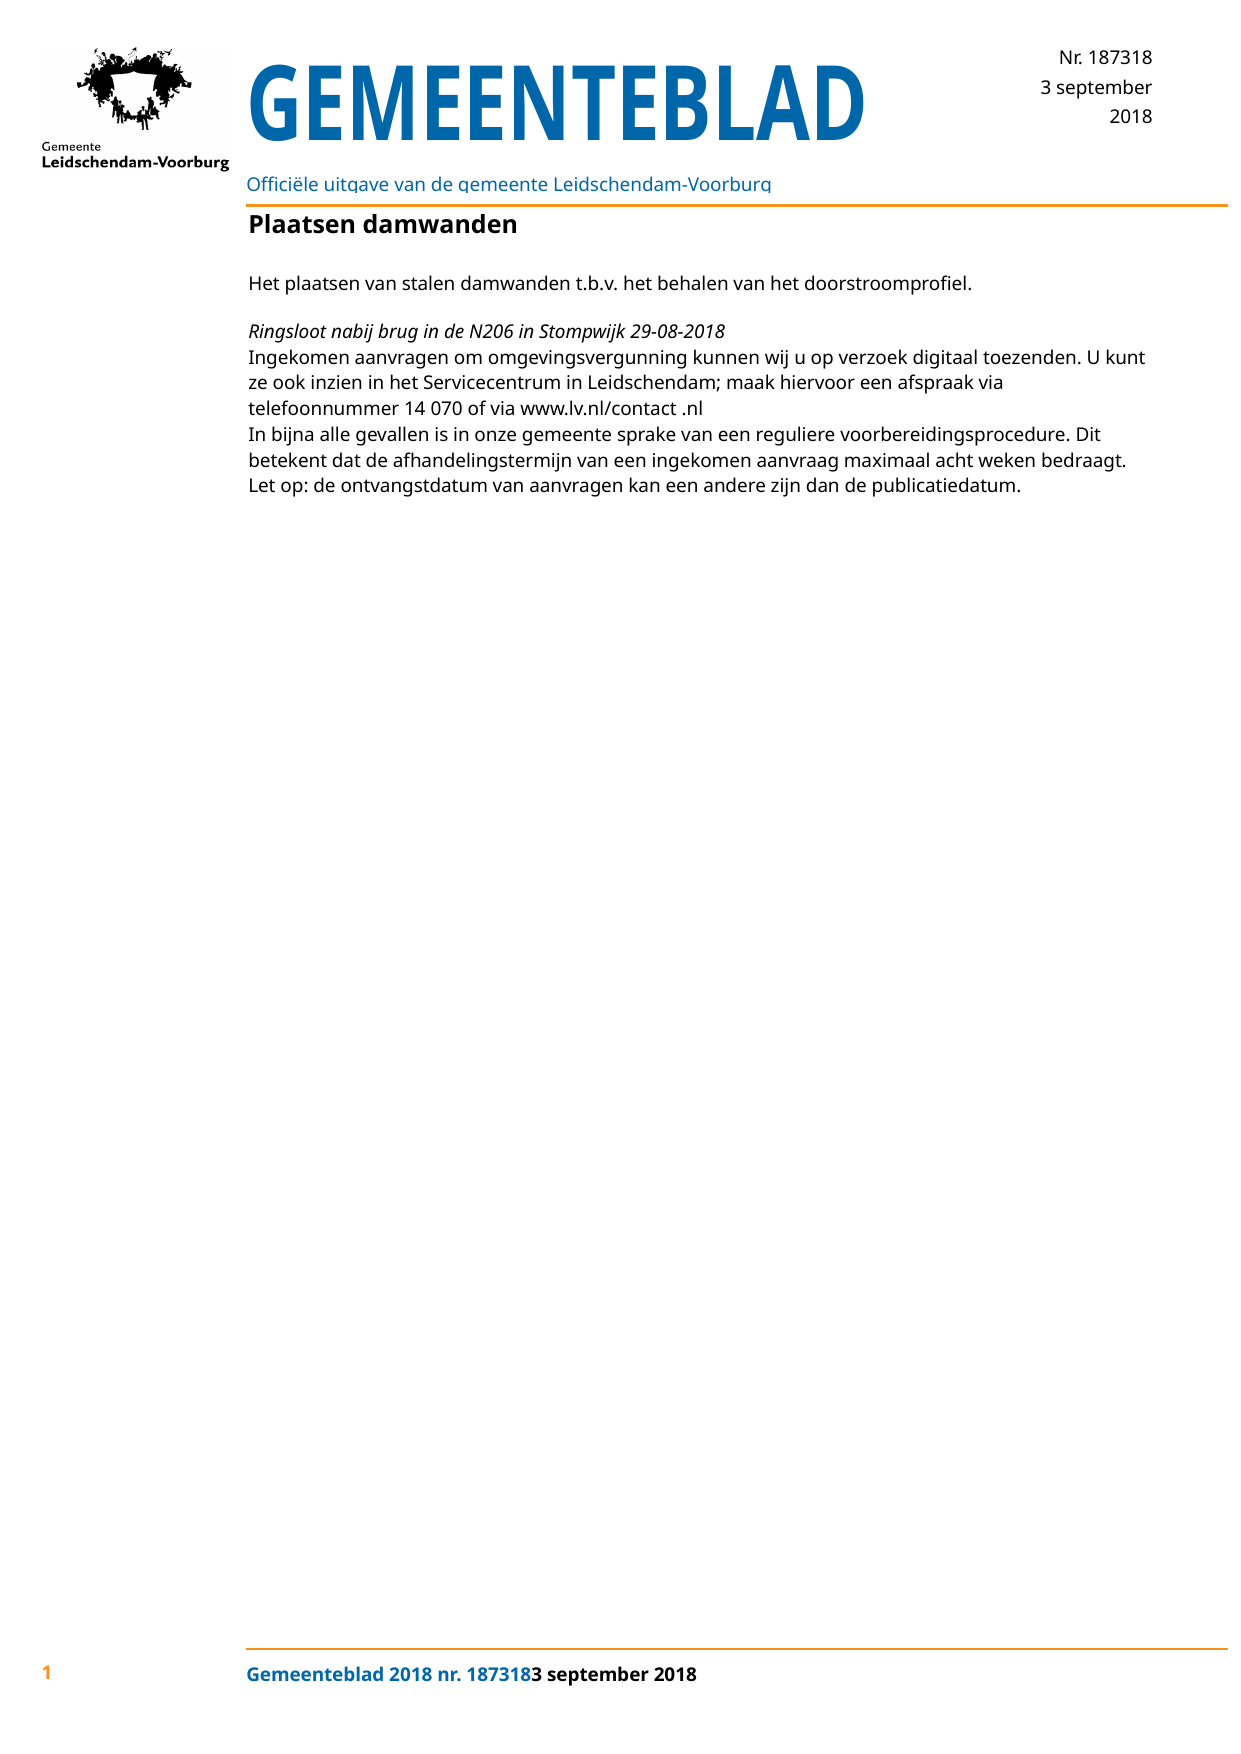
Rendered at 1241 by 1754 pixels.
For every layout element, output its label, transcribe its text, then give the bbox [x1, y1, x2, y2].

picture [41, 47, 231, 172]
text Het plaatsen van stalen damwanden t.b.v. het behalen van het doorstroomprofiel. [248, 270, 1152, 296]
text In bijna alle gevallen is in onze gemeente sprake van een reguliere voorbereidingsprocedure. Dit betekent dat de afhandelingstermijn van een ingekomen aanvraag maximaal acht weken bedraagt. Let op: de ontvangstdatum van aanvragen kan een andere zijn dan de publicatiedatum. [248, 421, 1152, 498]
text Ingekomen aanvragen om omgevingsvergunning kunnen wij u op verzoek digitaal toezenden. U kunt ze ook inzien in het Servicecentrum in Leidschendam; maak hiervoor een afspraak via telefoonnummer 14 070 of via www.lv.nl/contact .nl [248, 344, 1152, 421]
text Ringsloot nabij brug in de N206 in Stompwijk 29-08-2018 [248, 318, 1152, 344]
text Plaatsen damwanden [248, 207, 1152, 241]
